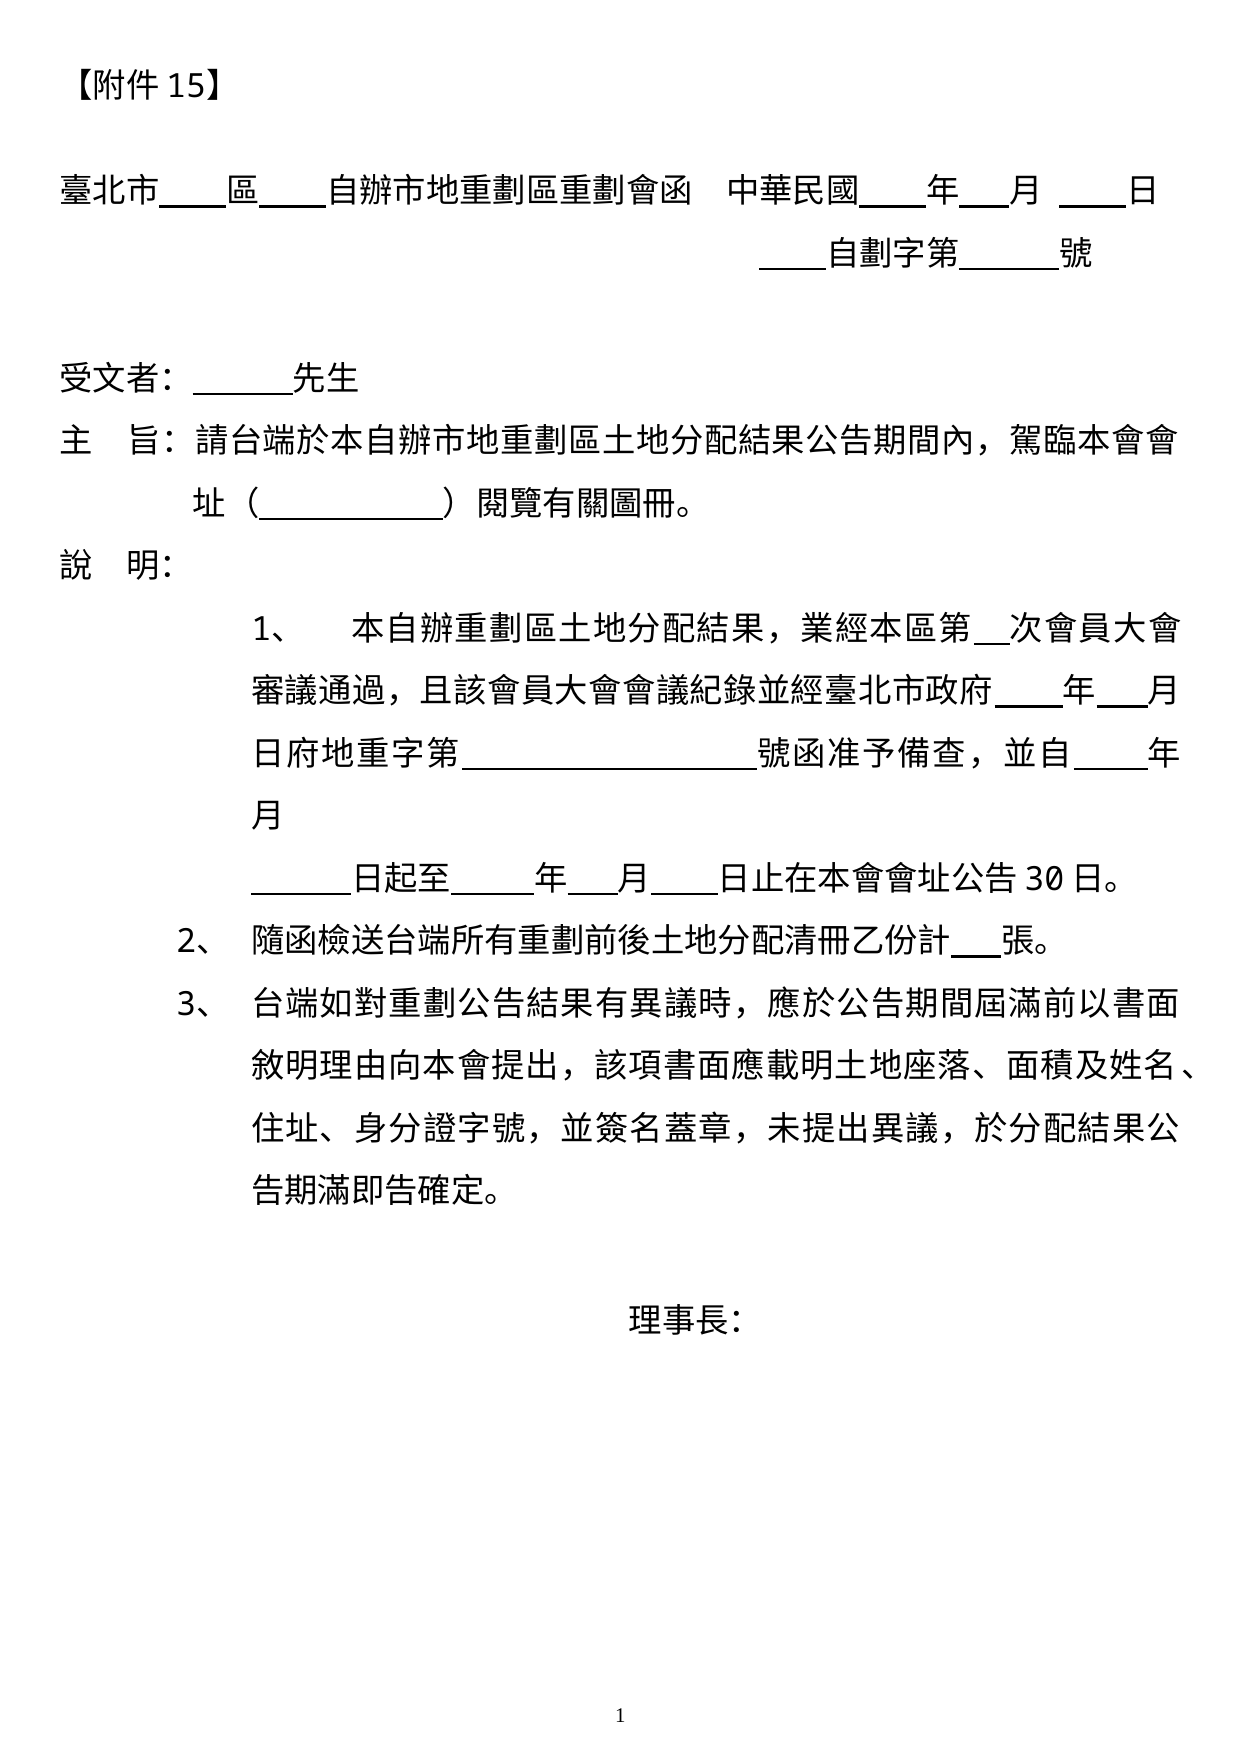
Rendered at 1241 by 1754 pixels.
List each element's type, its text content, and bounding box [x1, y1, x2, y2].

list 台端如對重劃公告結果有異議時，應於公告期間屆滿前以書面敘明理由向本會提出，該項書面應載明土地座落、面積及姓名、住址、身分證字號，並簽名蓋章，未提出異議，於分配結果公告期滿即告確定。 [176, 965, 1181, 1215]
text 理事長： [172, 1299, 1181, 1340]
list 本自辦重劃區土地分配結果，業經本區第 次會員大會審議通過，且該會員大會會議紀錄並經臺北市政府 年 月 日府地重字第 號函准予備查，並自 年 月 [251, 590, 1181, 840]
text 【附件15】 [59, 59, 1181, 107]
text 臺北市 區 自辦市地重劃區重劃會函 中華民國 年 月 日 [59, 153, 1181, 215]
text 說 明： [59, 528, 1181, 590]
list 隨函檢送台端所有重劃前後土地分配清冊乙份計 張。 [176, 903, 1181, 965]
text 主 旨：請台端於本自辦市地重劃區土地分配結果公告期間內，駕臨本會會址（ ）閱覽有關圖冊。 [59, 403, 1181, 528]
text 自劃字第 號 [59, 215, 1181, 278]
text 日起至 年 月 日止在本會會址公告30日。 [184, 840, 1181, 903]
text 受文者： 先生 [59, 340, 1181, 403]
